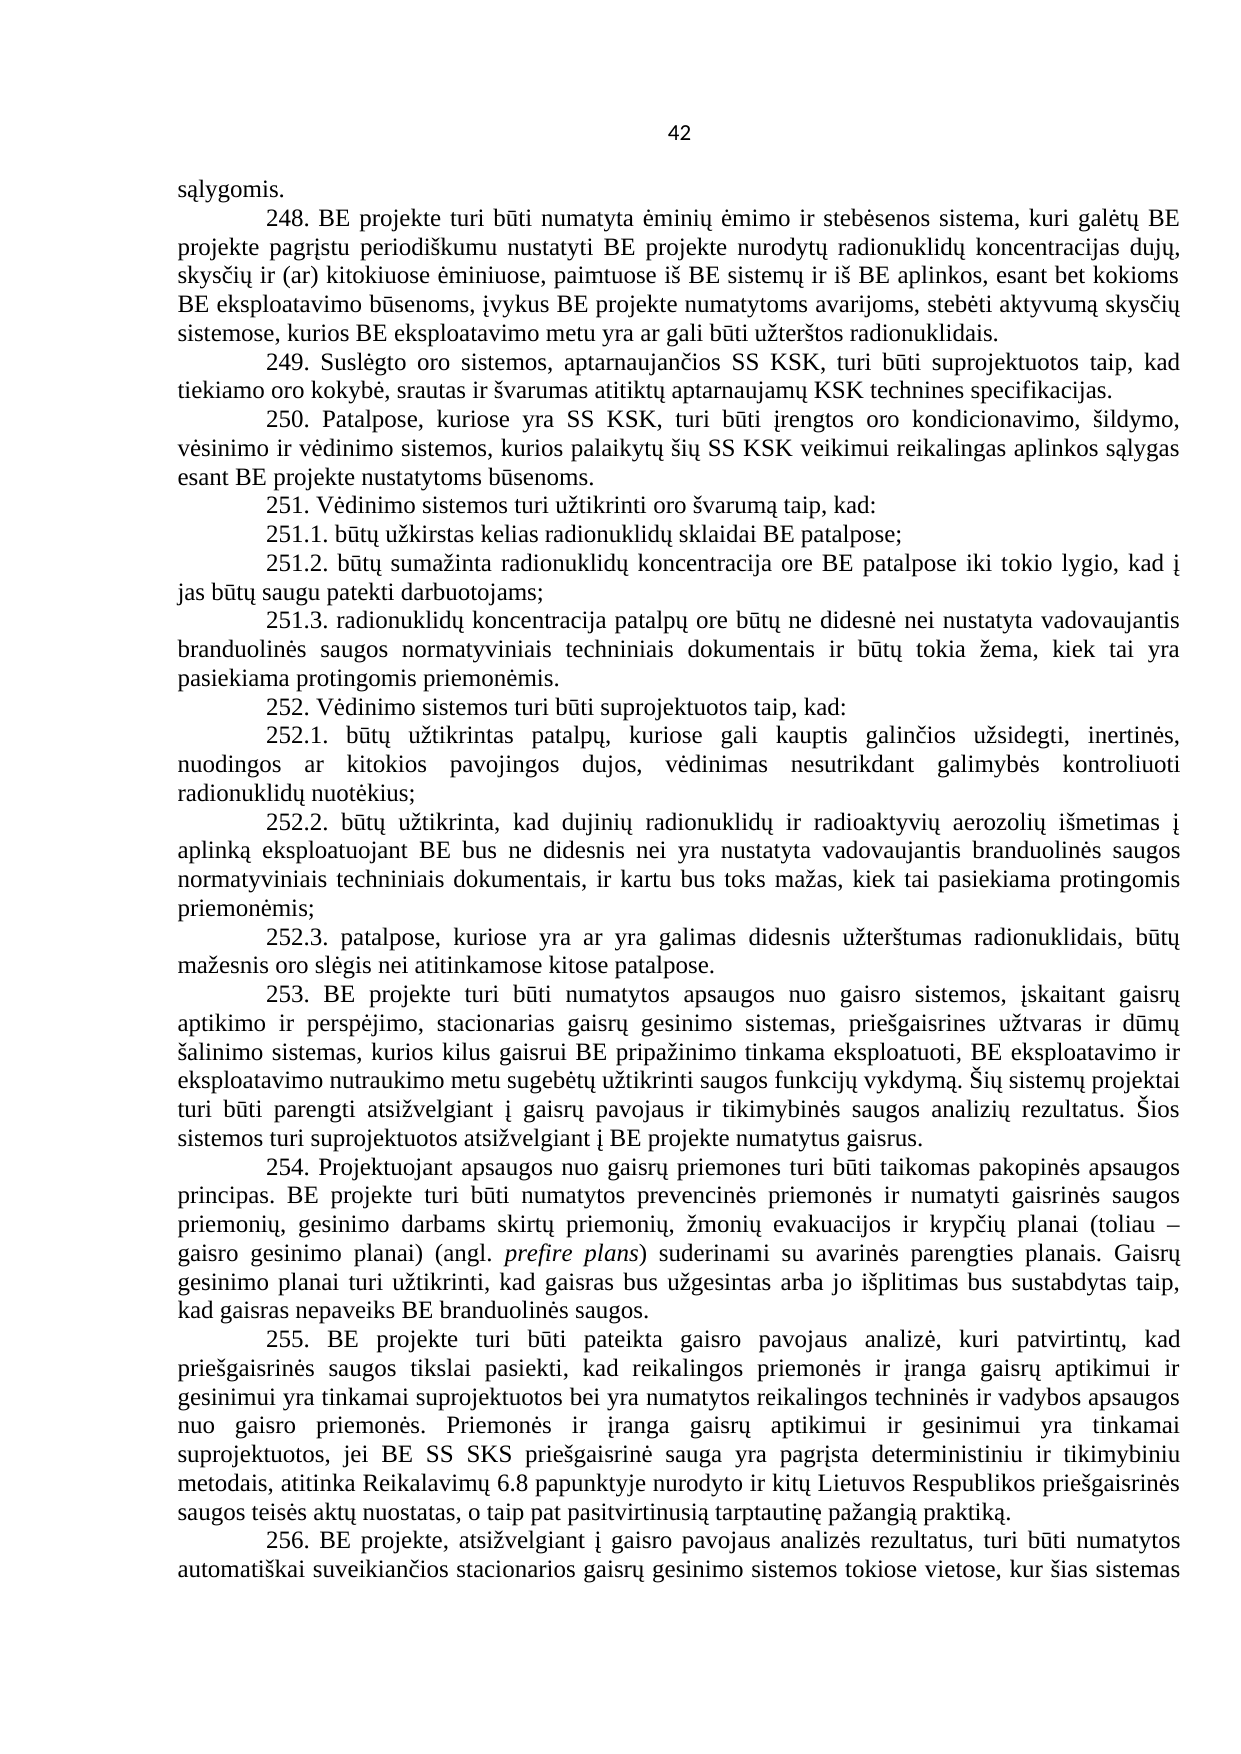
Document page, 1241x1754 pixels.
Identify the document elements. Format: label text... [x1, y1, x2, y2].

text 252.3. patalpose, kuriose yra ar yra galimas didesnis užterštumas radionuklidais, būtų mažesnis oro slėgis nei atitinkamose kitose patalpose. [177, 922, 1181, 979]
text 256. BE projekte, atsižvelgiant į gaisro pavojaus analizės rezultatus, turi būti numatytos automatiškai suveikiančios stacionarios gaisrų gesinimo sistemos tokiose vietose, kur šias sistemas [177, 1525, 1181, 1583]
text 248. BE projekte turi būti numatyta ėminių ėmimo ir stebėsenos sistema, kuri galėtų BE projekte pagrįstu periodiškumu nustatyti BE projekte nurodytų radionuklidų koncentracijas dujų, skysčių ir (ar) kitokiuose ėminiuose, paimtuose iš BE sistemų ir iš BE aplinkos, esant bet kokioms BE eksploatavimo būsenoms, įvykus BE projekte numatytoms avarijoms, stebėti aktyvumą skysčių sistemose, kurios BE eksploatavimo metu yra ar gali būti užterštos radionuklidais. [177, 203, 1181, 347]
text 251. Vėdinimo sistemos turi užtikrinti oro švarumą taip, kad: [177, 490, 1181, 519]
text 252.2. būtų užtikrinta, kad dujinių radionuklidų ir radioaktyvių aerozolių išmetimas į aplinką eksploatuojant BE bus ne didesnis nei yra nustatyta vadovaujantis branduolinės saugos normatyviniais techniniais dokumentais, ir kartu bus toks mažas, kiek tai pasiekiama protingomis priemonėmis; [177, 807, 1181, 922]
text 254. Projektuojant apsaugos nuo gaisrų priemones turi būti taikomas pakopinės apsaugos principas. BE projekte turi būti numatytos prevencinės priemonės ir numatyti gaisrinės saugos priemonių, gesinimo darbams skirtų priemonių, žmonių evakuacijos ir krypčių planai (toliau – gaisro gesinimo planai) (angl. prefire plans) suderinami su avarinės parengties planais. Gaisrų gesinimo planai turi užtikrinti, kad gaisras bus užgesintas arba jo išplitimas bus sustabdytas taip, kad gaisras nepaveiks BE branduolinės saugos. [177, 1152, 1181, 1324]
text 250. Patalpose, kuriose yra SS KSK, turi būti įrengtos oro kondicionavimo, šildymo, vėsinimo ir vėdinimo sistemos, kurios palaikytų šių SS KSK veikimui reikalingas aplinkos sąlygas esant BE projekte nustatytoms būsenoms. [177, 404, 1181, 490]
text 251.2. būtų sumažinta radionuklidų koncentracija ore BE patalpose iki tokio lygio, kad į jas būtų saugu patekti darbuotojams; [177, 548, 1181, 605]
text 255. BE projekte turi būti pateikta gaisro pavojaus analizė, kuri patvirtintų, kad priešgaisrinės saugos tikslai pasiekti, kad reikalingos priemonės ir įranga gaisrų aptikimui ir gesinimui yra tinkamai suprojektuotos bei yra numatytos reikalingos techninės ir vadybos apsaugos nuo gaisro priemonės. Priemonės ir įranga gaisrų aptikimui ir gesinimui yra tinkamai suprojektuotos, jei BE SS SKS priešgaisrinė sauga yra pagrįsta deterministiniu ir tikimybiniu metodais, atitinka Reikalavimų 6.8 papunktyje nurodyto ir kitų Lietuvos Respublikos priešgaisrinės saugos teisės aktų nuostatas, o taip pat pasitvirtinusią tarptautinę pažangią praktiką. [177, 1324, 1181, 1525]
text sąlygomis. [177, 174, 1181, 203]
text 252.1. būtų užtikrintas patalpų, kuriose gali kauptis galinčios užsidegti, inertinės, nuodingos ar kitokios pavojingos dujos, vėdinimas nesutrikdant galimybės kontroliuoti radionuklidų nuotėkius; [177, 720, 1181, 807]
text 252. Vėdinimo sistemos turi būti suprojektuotos taip, kad: [177, 692, 1181, 720]
text 251.3. radionuklidų koncentracija patalpų ore būtų ne didesnė nei nustatyta vadovaujantis branduolinės saugos normatyviniais techniniais dokumentais ir būtų tokia žema, kiek tai yra pasiekiama protingomis priemonėmis. [177, 605, 1181, 692]
text 253. BE projekte turi būti numatytos apsaugos nuo gaisro sistemos, įskaitant gaisrų aptikimo ir perspėjimo, stacionarias gaisrų gesinimo sistemas, priešgaisrines užtvaras ir dūmų šalinimo sistemas, kurios kilus gaisrui BE pripažinimo tinkama eksploatuoti, BE eksploatavimo ir eksploatavimo nutraukimo metu sugebėtų užtikrinti saugos funkcijų vykdymą. Šių sistemų projektai turi būti parengti atsižvelgiant į gaisrų pavojaus ir tikimybinės saugos analizių rezultatus. Šios sistemos turi suprojektuotos atsižvelgiant į BE projekte numatytus gaisrus. [177, 979, 1181, 1152]
text 249. Suslėgto oro sistemos, aptarnaujančios SS KSK, turi būti suprojektuotos taip, kad tiekiamo oro kokybė, srautas ir švarumas atitiktų aptarnaujamų KSK technines specifikacijas. [177, 347, 1181, 404]
text 251.1. būtų užkirstas kelias radionuklidų sklaidai BE patalpose; [177, 519, 1181, 548]
